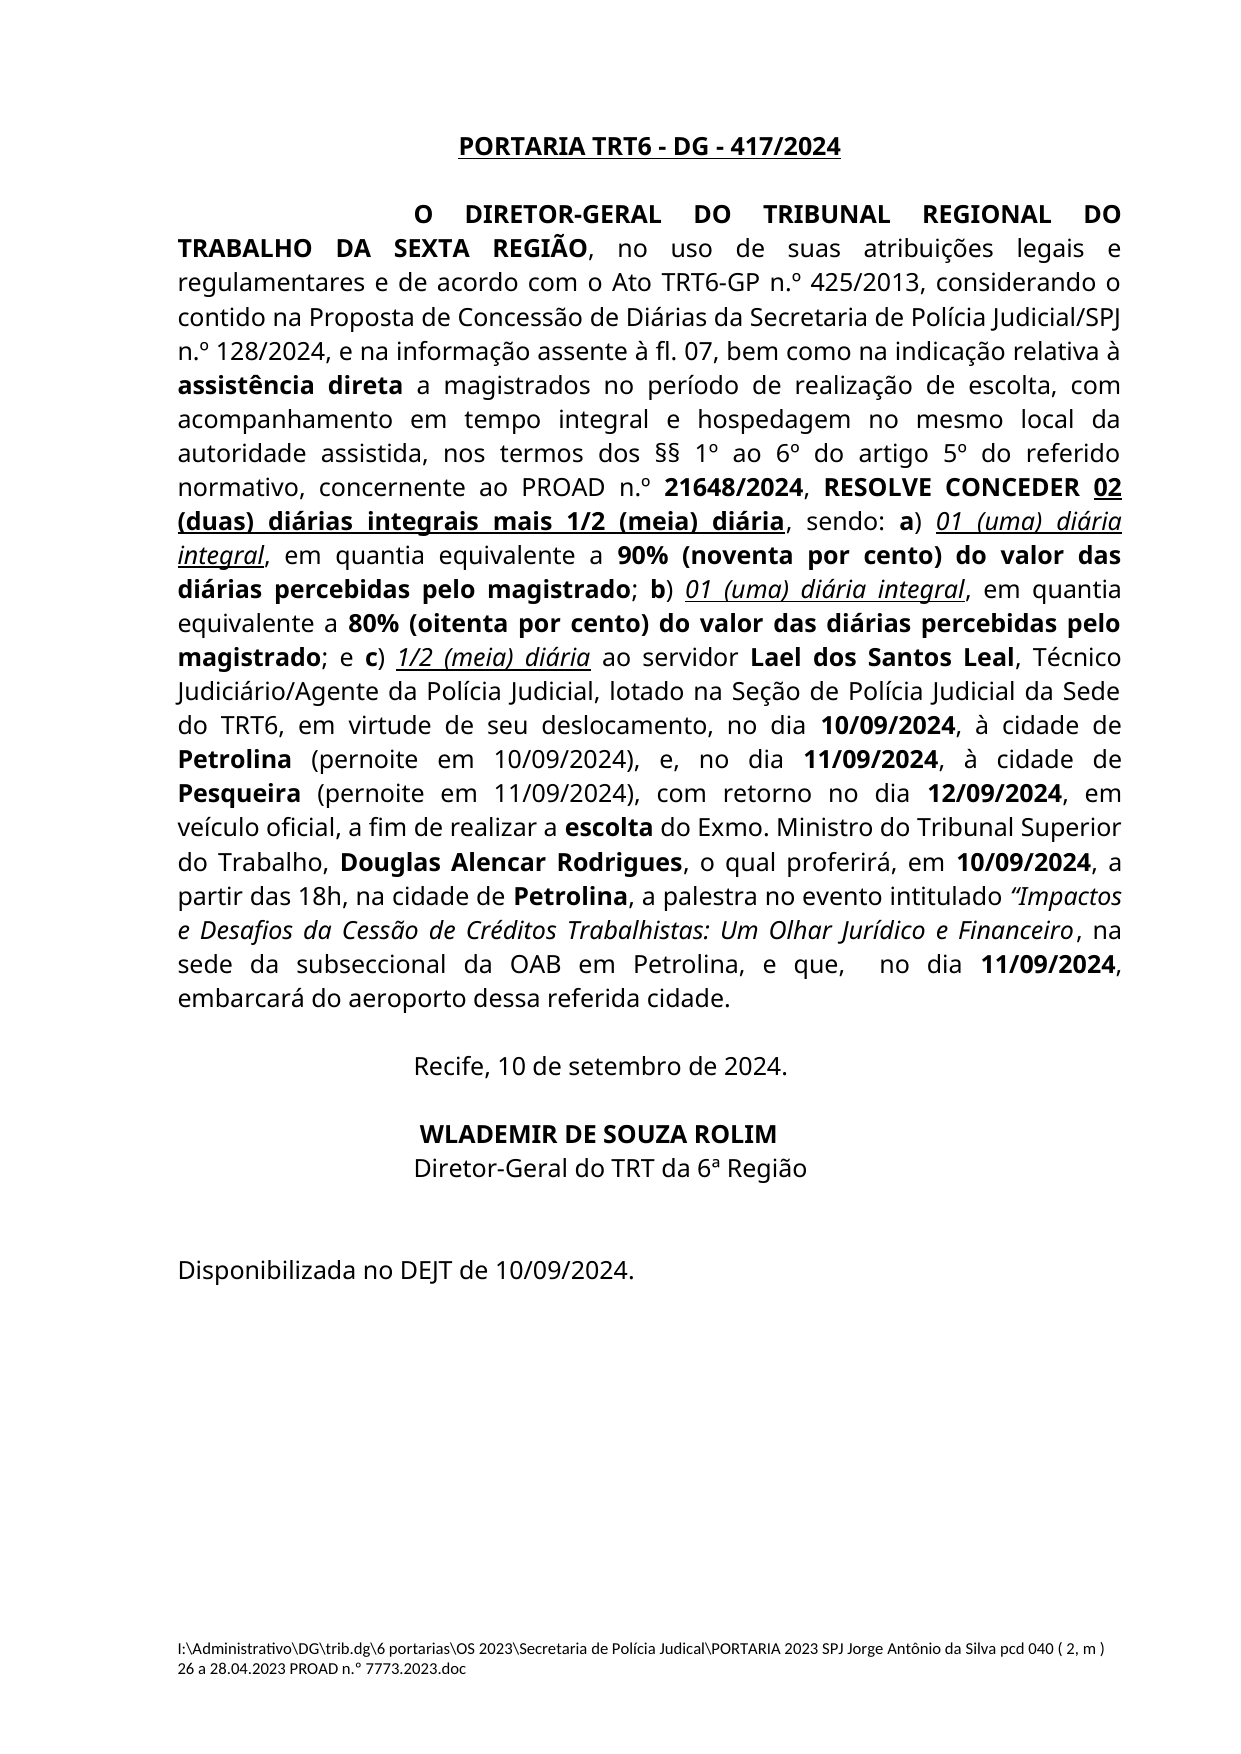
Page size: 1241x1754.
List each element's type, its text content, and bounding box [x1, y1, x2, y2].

text PORTARIA TRT6 - DG - 417/2024 [177, 129, 1122, 163]
text Recife, 10 de setembro de 2024. [177, 1048, 1122, 1083]
text Disponibilizada no DEJT de 10/09/2024. [177, 1253, 1122, 1287]
text Diretor-Geral do TRT da 6ª Região [177, 1151, 1122, 1185]
text O DIRETOR-GERAL DO TRIBUNAL REGIONAL DO TRABALHO DA SEXTA REGIÃO, no uso de suas atribuições legais e regulamentares e de acordo com o Ato TRT6-GP n.º 425/2013, considerando o contido na Proposta de Concessão de Diárias da Secretaria de Polícia Judicial/SPJ n.º 128/2024, e na informação assente à fl. 07, bem como na indicação relativa à assistência direta a magistrados no período de realização de escolta, com acompanhamento em tempo integral e hospedagem no mesmo local da autoridade assistida, nos termos dos §§ 1º ao 6º do artigo 5º do referido normativo, concernente ao PROAD n.º 21648/2024, RESOLVE CONCEDER 02 (duas) diárias integrais mais 1/2 (meia) diária, sendo: a) 01 (uma) diária integral, em quantia equivalente a 90% (noventa por cento) do valor das diárias percebidas pelo magistrado; b) 01 (uma) diária integral, em quantia equivalente a 80% (oitenta por cento) do valor das diárias percebidas pelo magistrado; e c) 1/2 (meia) diária ao servidor Lael dos Santos Leal, Técnico Judiciário/Agente da Polícia Judicial, lotado na Seção de Polícia Judicial da Sede do TRT6, em virtude de seu deslocamento, no dia 10/09/2024, à cidade de Petrolina (pernoite em 10/09/2024), e, no dia 11/09/2024, à cidade de Pesqueira (pernoite em 11/09/2024), com retorno no dia 12/09/2024, em veículo oficial, a fim de realizar a escolta do Exmo. Ministro do Tribunal Superior do Trabalho, Douglas Alencar Rodrigues, o qual proferirá, em 10/09/2024, a partir das 18h, na cidade de Petrolina, a palestra no evento intitulado “Impactos e Desafios da Cessão de Créditos Trabalhistas: Um Olhar Jurídico e Financeiro, na sede da subseccional da OAB em Petrolina, e que, no dia 11/09/2024, embarcará do aeroporto dessa referida cidade. [177, 197, 1122, 1014]
text WLADEMIR DE SOUZA ROLIM [177, 1117, 1122, 1151]
